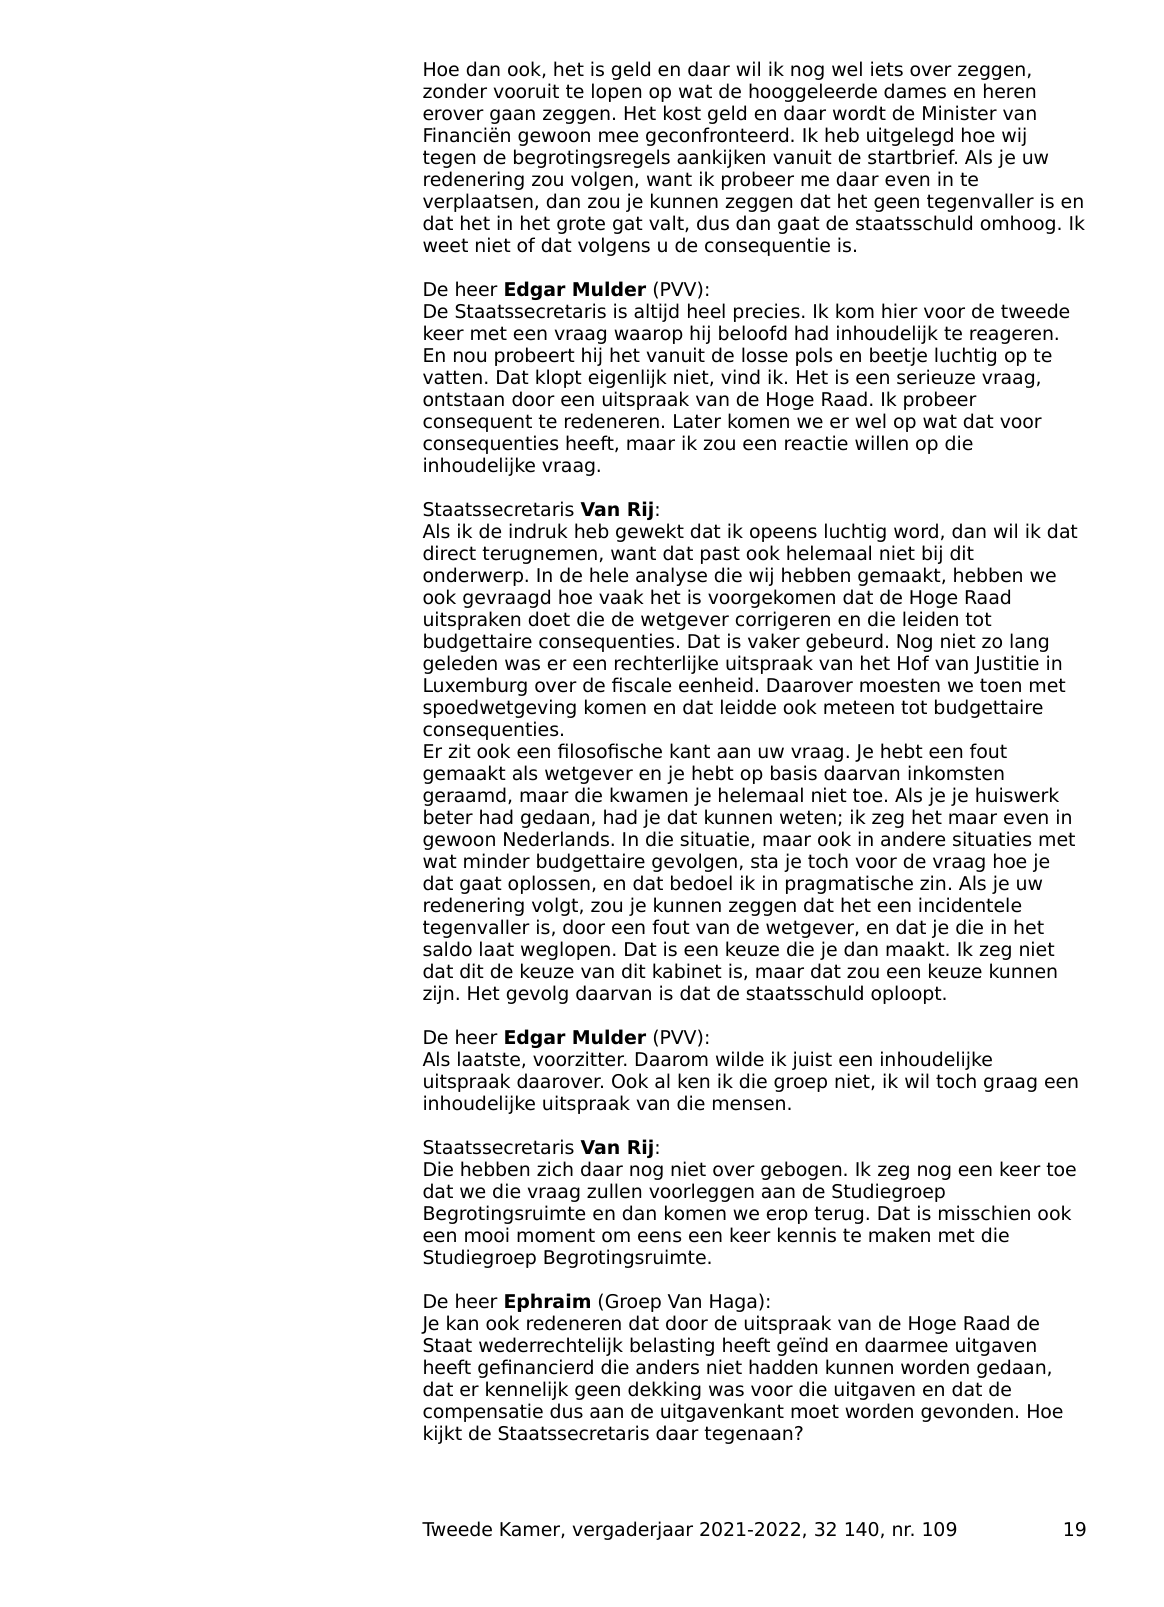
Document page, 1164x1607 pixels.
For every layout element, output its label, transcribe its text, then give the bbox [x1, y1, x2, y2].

text De heer Edgar Mulder (PVV): [422, 1027, 1087, 1049]
text De Staatssecretaris is altijd heel precies. Ik kom hier voor de tweede keer met een vraag waarop hij beloofd had inhoudelijk te reageren. En nou probeert hij het vanuit de losse pols en beetje luchtig op te vatten. Dat klopt eigenlijk niet, vind ik. Het is een serieuze vraag, ontstaan door een uitspraak van de Hoge Raad. Ik probeer consequent te redeneren. Later komen we er wel op wat dat voor consequenties heeft, maar ik zou een reactie willen op die inhoudelijke vraag. [422, 301, 1087, 477]
text De heer Ephraim (Groep Van Haga): [422, 1291, 1087, 1313]
text Staatssecretaris Van Rij: [422, 1137, 1087, 1159]
text Als laatste, voorzitter. Daarom wilde ik juist een inhoudelijke uitspraak daarover. Ook al ken ik die groep niet, ik wil toch graag een inhoudelijke uitspraak van die mensen. [422, 1049, 1087, 1115]
text Staatssecretaris Van Rij: [422, 499, 1087, 521]
text Die hebben zich daar nog niet over gebogen. Ik zeg nog een keer toe dat we die vraag zullen voorleggen aan de Studiegroep Begrotingsruimte en dan komen we erop terug. Dat is misschien ook een mooi moment om eens een keer kennis te maken met die Studiegroep Begrotingsruimte. [422, 1159, 1087, 1269]
text Er zit ook een filosofische kant aan uw vraag. Je hebt een fout gemaakt als wetgever en je hebt op basis daarvan inkomsten geraamd, maar die kwamen je helemaal niet toe. Als je je huiswerk beter had gedaan, had je dat kunnen weten; ik zeg het maar even in gewoon Nederlands. In die situatie, maar ook in andere situaties met wat minder budgettaire gevolgen, sta je toch voor de vraag hoe je dat gaat oplossen, en dat bedoel ik in pragmatische zin. Als je uw redenering volgt, zou je kunnen zeggen dat het een incidentele tegenvaller is, door een fout van de wetgever, en dat je die in het saldo laat weglopen. Dat is een keuze die je dan maakt. Ik zeg niet dat dit de keuze van dit kabinet is, maar dat zou een keuze kunnen zijn. Het gevolg daarvan is dat de staatsschuld oploopt. [422, 741, 1087, 1004]
text Als ik de indruk heb gewekt dat ik opeens luchtig word, dan wil ik dat direct terugnemen, want dat past ook helemaal niet bij dit onderwerp. In de hele analyse die wij hebben gemaakt, hebben we ook gevraagd hoe vaak het is voorgekomen dat de Hoge Raad uitspraken doet die de wetgever corrigeren en die leiden tot budgettaire consequenties. Dat is vaker gebeurd. Nog niet zo lang geleden was er een rechterlijke uitspraak van het Hof van Justitie in Luxemburg over de fiscale eenheid. Daarover moesten we toen met spoedwetgeving komen en dat leidde ook meteen tot budgettaire consequenties. [422, 521, 1087, 741]
text De heer Edgar Mulder (PVV): [422, 279, 1087, 301]
text Je kan ook redeneren dat door de uitspraak van de Hoge Raad de Staat wederrechtelijk belasting heeft geïnd en daarmee uitgaven heeft gefinancierd die anders niet hadden kunnen worden gedaan, dat er kennelijk geen dekking was voor die uitgaven en dat de compensatie dus aan de uitgavenkant moet worden gevonden. Hoe kijkt de Staatssecretaris daar tegenaan? [422, 1313, 1087, 1445]
text Hoe dan ook, het is geld en daar wil ik nog wel iets over zeggen, zonder vooruit te lopen op wat de hooggeleerde dames en heren erover gaan zeggen. Het kost geld en daar wordt de Minister van Financiën gewoon mee geconfronteerd. Ik heb uitgelegd hoe wij tegen de begrotingsregels aankijken vanuit de startbrief. Als je uw redenering zou volgen, want ik probeer me daar even in te verplaatsen, dan zou je kunnen zeggen dat het geen tegenvaller is en dat het in het grote gat valt, dus dan gaat de staatsschuld omhoog. Ik weet niet of dat volgens u de consequentie is. [422, 59, 1087, 257]
